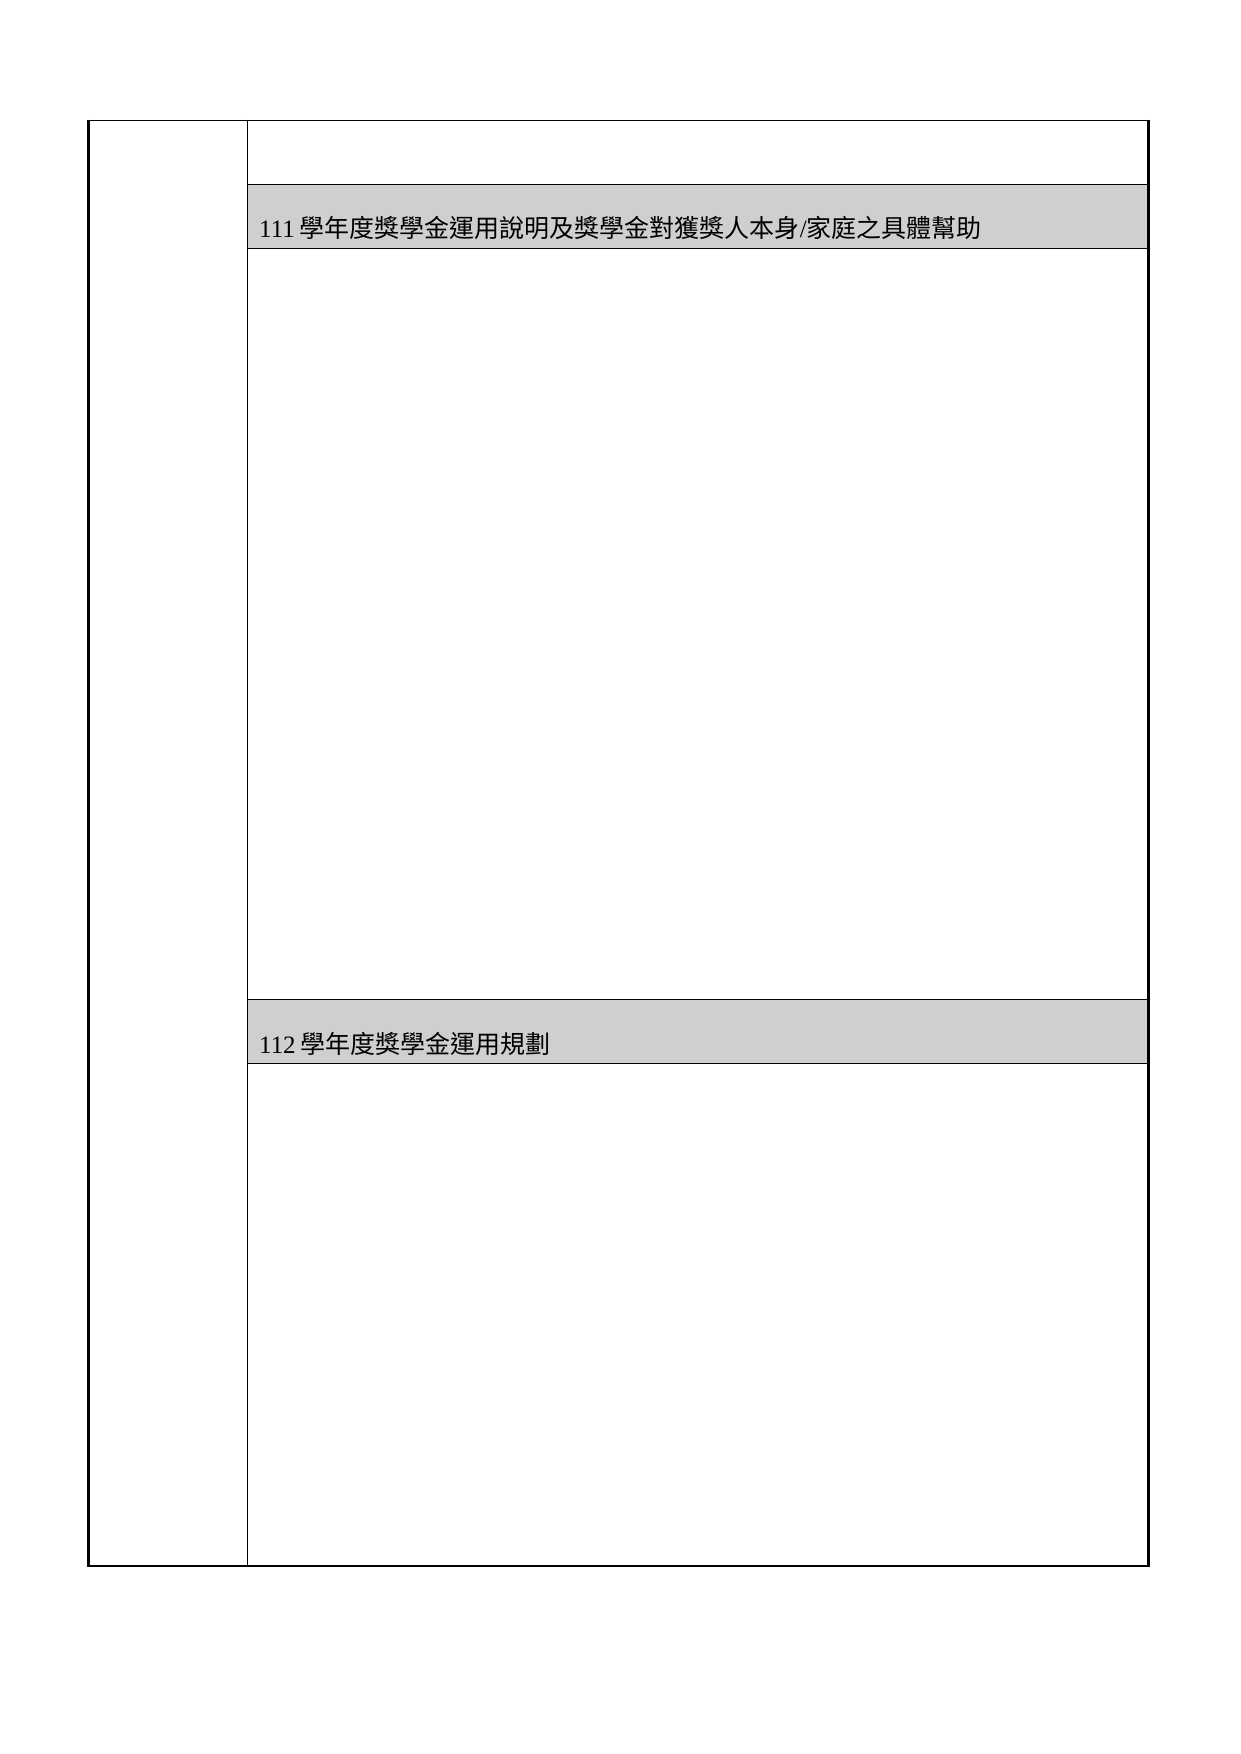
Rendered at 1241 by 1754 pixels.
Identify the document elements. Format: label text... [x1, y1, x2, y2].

table_cell [248, 1064, 1147, 1565]
table_cell [90, 121, 247, 1565]
table_cell [248, 121, 1147, 184]
table_cell 112學年度獎學金運用規劃 [248, 1000, 1147, 1063]
table_cell [248, 249, 1147, 999]
table_cell 111學年度獎學金運用說明及獎學金對獲獎人本身/家庭之具體幫助 [248, 185, 1147, 248]
